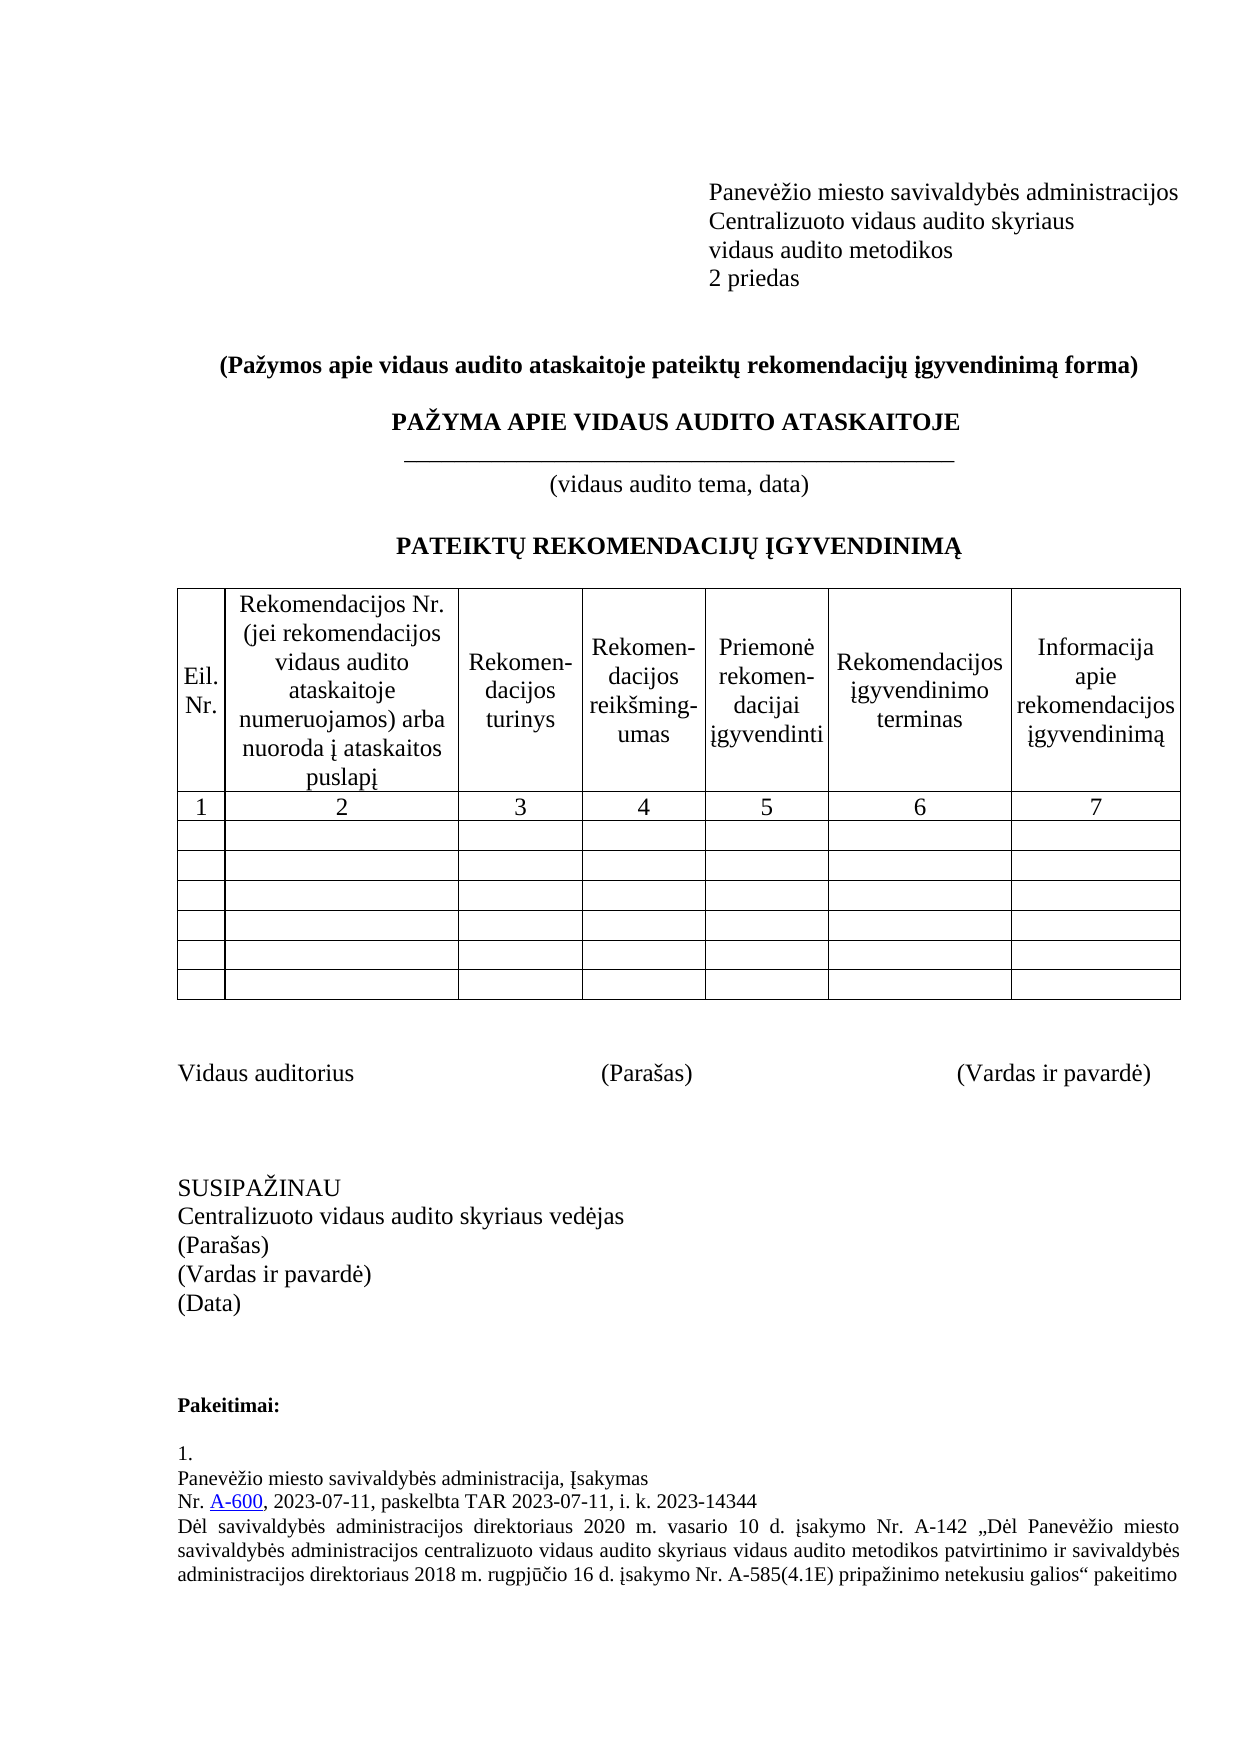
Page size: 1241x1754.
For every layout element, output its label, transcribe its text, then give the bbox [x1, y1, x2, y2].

text PAŽYMA APIE VIDAUS AUDITO ATASKAITOJE [177, 407, 1181, 436]
table_cell [706, 911, 828, 939]
table_cell [1012, 881, 1180, 910]
text Pakeitimai: [177, 1393, 1181, 1417]
table_cell [226, 941, 458, 969]
table_cell 3 [459, 792, 582, 820]
text vidaus audito metodikos [177, 235, 1181, 263]
table_header Rekomendacijos įgyvendinimo terminas [829, 589, 1011, 791]
table_cell 1 [178, 792, 224, 820]
table_cell [583, 851, 705, 880]
table_cell [829, 970, 1011, 999]
text (Parašas) [177, 1230, 1181, 1259]
text Centralizuoto vidaus audito skyriaus vedėjas [177, 1201, 1181, 1230]
table_cell [178, 821, 224, 850]
table_cell [829, 851, 1011, 880]
text Nr. A-600, 2023-07-11, paskelbta TAR 2023-07-11, i. k. 2023-14344 [177, 1489, 1181, 1513]
table_header Priemonė rekomen-dacijai įgyvendinti [706, 589, 828, 791]
table_cell [829, 821, 1011, 850]
table_cell [706, 851, 828, 880]
table_cell [178, 970, 224, 999]
table_cell [706, 881, 828, 910]
table_cell [829, 881, 1011, 910]
table_cell [1012, 821, 1180, 850]
text (Pažymos apie vidaus audito ataskaitoje pateiktų rekomendacijų įgyvendinimą forma) [177, 350, 1181, 378]
table_cell [459, 970, 582, 999]
text Panevėžio miesto savivaldybės administracija, Įsakymas [177, 1465, 1181, 1489]
table_cell [459, 911, 582, 939]
table_cell 4 [583, 792, 705, 820]
table_cell [459, 881, 582, 910]
table_cell 5 [706, 792, 828, 820]
table_header Rekomen-dacijos turinys [459, 589, 582, 791]
text (Vardas ir pavardė) [177, 1259, 1181, 1288]
table_cell [226, 970, 458, 999]
text PATEIKTŲ REKOMENDACIJŲ ĮGYVENDINIMĄ [177, 531, 1181, 559]
table_cell [829, 941, 1011, 969]
table_cell [583, 881, 705, 910]
table_cell [706, 821, 828, 850]
table_cell [226, 881, 458, 910]
table_header Rekomen-dacijos reikšming-umas [583, 589, 705, 791]
table_cell 2 [226, 792, 458, 820]
text ____________________________________________ [177, 436, 1181, 465]
table_cell [226, 851, 458, 880]
text Centralizuoto vidaus audito skyriaus [177, 206, 1181, 235]
text Dėl savivaldybės administracijos direktoriaus 2020 m. vasario 10 d. įsakymo Nr. A-142 „Dėl Panevėžio miesto savivaldybės administracijos centralizuoto vidaus audito skyriaus vidaus audito metodikos patvirtinimo ir savivaldybės administracijos direktoriaus 2018 m. rugpjūčio 16 d. įsakymo Nr. A-585(4.1E) pripažinimo netekusiu galios“ pakeitimo [177, 1513, 1181, 1586]
table_header Informacija apie rekomendacijos įgyvendinimą [1012, 589, 1180, 791]
table_cell [178, 941, 224, 969]
table_cell [583, 941, 705, 969]
table_cell [459, 941, 582, 969]
text 1. [177, 1441, 1181, 1465]
text 2 priedas [177, 263, 1181, 292]
text Vidaus auditorius (Parašas) (Vardas ir pavardė) [177, 1058, 1181, 1086]
text (vidaus audito tema, data) [177, 469, 1181, 498]
text Panevėžio miesto savivaldybės administracijos [177, 177, 1181, 206]
table_cell [583, 821, 705, 850]
table_cell [459, 821, 582, 850]
text (Data) [177, 1288, 1181, 1316]
table_cell [706, 941, 828, 969]
table_cell [583, 911, 705, 939]
table_cell [583, 970, 705, 999]
table_cell [829, 911, 1011, 939]
table_cell [226, 821, 458, 850]
table_cell [178, 911, 224, 939]
table_header Rekomendacijos Nr. (jei rekomendacijos vidaus audito ataskaitoje numeruojamos) arba nuoroda į ataskaitos puslapį [226, 589, 458, 791]
table_cell [706, 970, 828, 999]
table_cell [1012, 970, 1180, 999]
table_cell [178, 881, 224, 910]
table_cell [1012, 941, 1180, 969]
text SUSIPAŽINAU [177, 1173, 1181, 1201]
table_cell [226, 911, 458, 939]
table_header Eil. Nr. [178, 589, 224, 791]
table_cell 7 [1012, 792, 1180, 820]
table_cell [1012, 851, 1180, 880]
table_cell [178, 851, 224, 880]
table_cell 6 [829, 792, 1011, 820]
table_cell [459, 851, 582, 880]
table_cell [1012, 911, 1180, 939]
